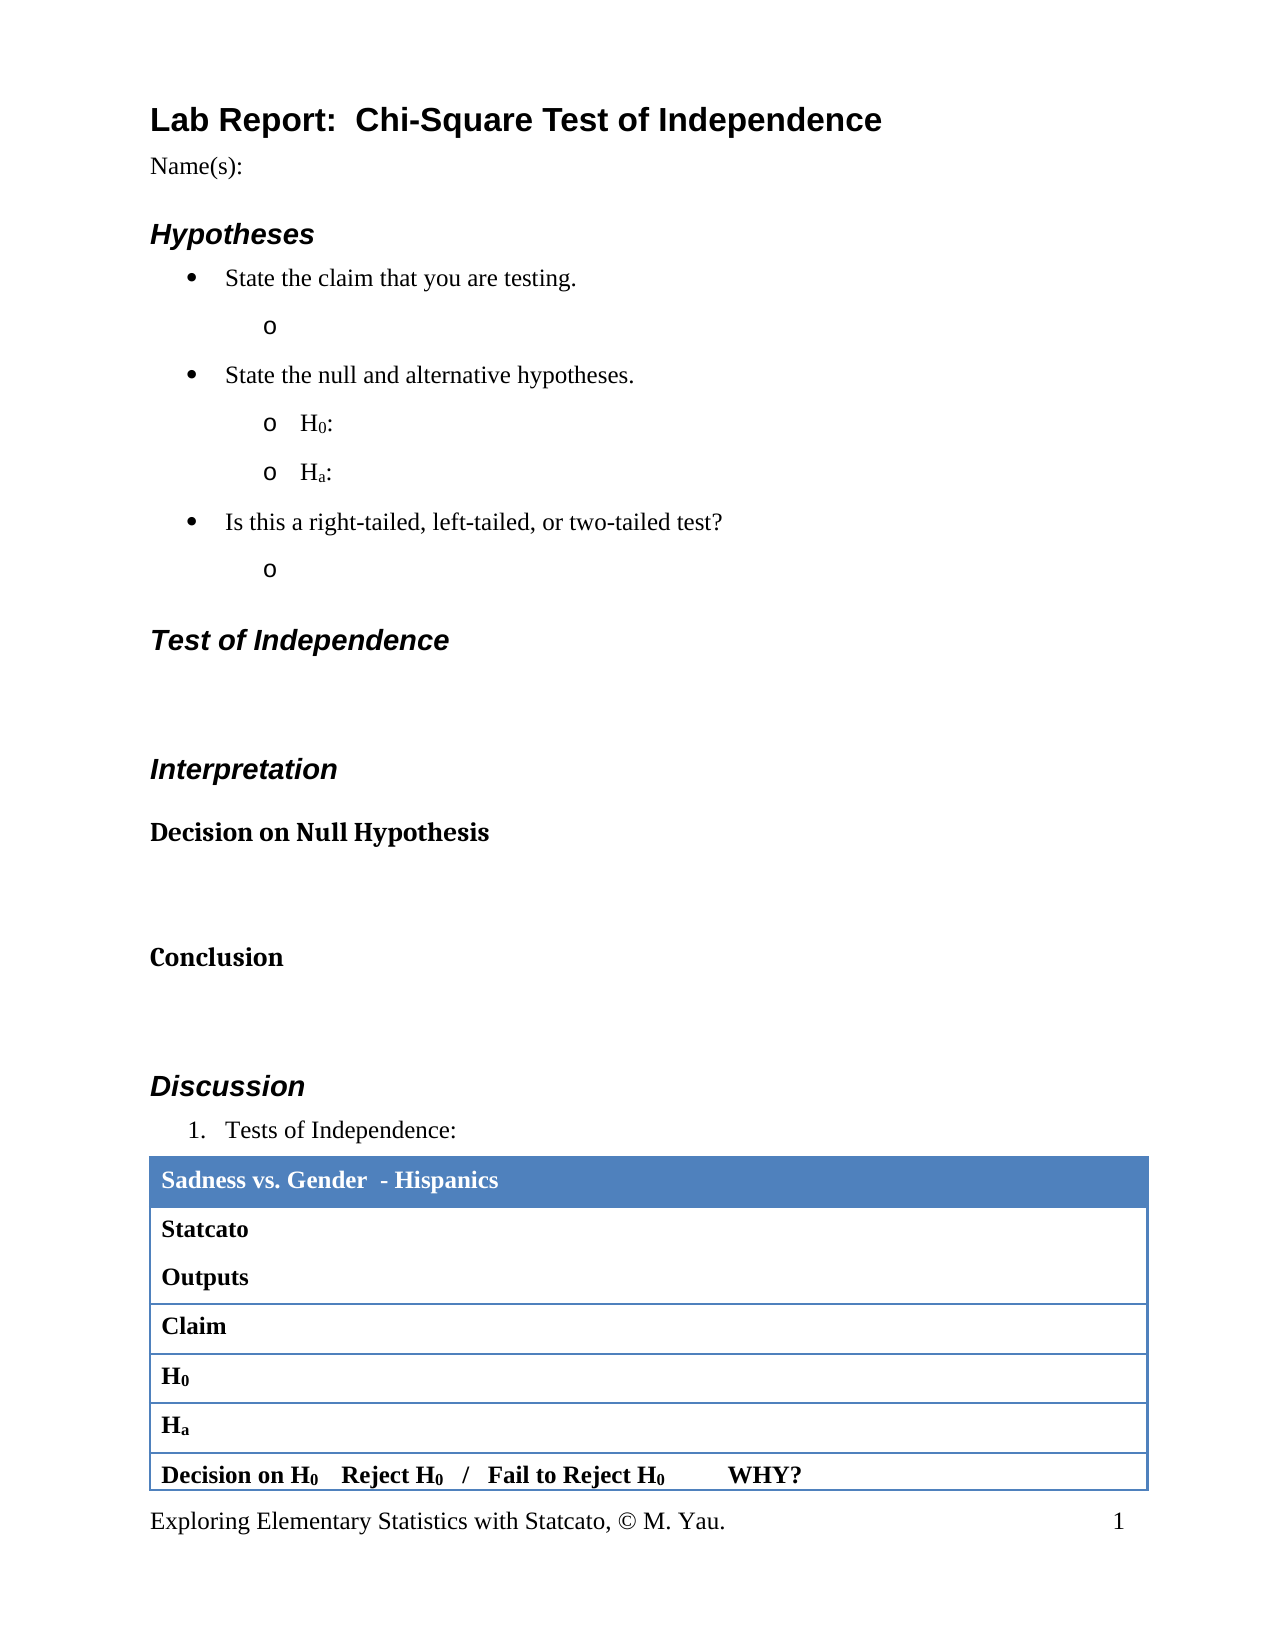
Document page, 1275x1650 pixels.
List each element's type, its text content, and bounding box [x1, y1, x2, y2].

table_cell Ha [151, 1404, 330, 1452]
subtitle Test of Independence [150, 623, 1125, 656]
subtitle Interpretation [150, 752, 1125, 786]
list State the claim that you are testing. [187, 263, 1125, 292]
table_cell Decision on H0 [151, 1454, 330, 1489]
table_cell [330, 1355, 1146, 1402]
subtitle Conclusion [150, 942, 1125, 973]
table_cell Reject H0 / Fail to Reject H0 WHY? [330, 1454, 1146, 1489]
table_cell [330, 1404, 1146, 1452]
table_cell H0 [151, 1355, 330, 1402]
subtitle Decision on Null Hypothesis [150, 817, 1125, 848]
table_cell [330, 1305, 1146, 1353]
table_cell Statcato Outputs [151, 1208, 330, 1303]
list Is this a right-tailed, left-tailed, or two-tailed test? [187, 507, 1125, 536]
table_header Sadness vs. Gender - Hispanics [151, 1159, 1146, 1206]
subtitle Lab Report: Chi-Square Test of Independence [150, 100, 1125, 138]
subtitle Discussion [150, 1069, 1125, 1103]
text Name(s): [150, 151, 1125, 180]
list Tests of Independence: [187, 1115, 1125, 1144]
table_cell Claim [151, 1305, 330, 1353]
list State the null and alternative hypotheses. [187, 360, 1125, 389]
list Ha: [262, 457, 1125, 488]
table_cell [330, 1208, 1146, 1303]
subtitle Hypotheses [150, 217, 1125, 251]
list H0: [262, 408, 1125, 439]
